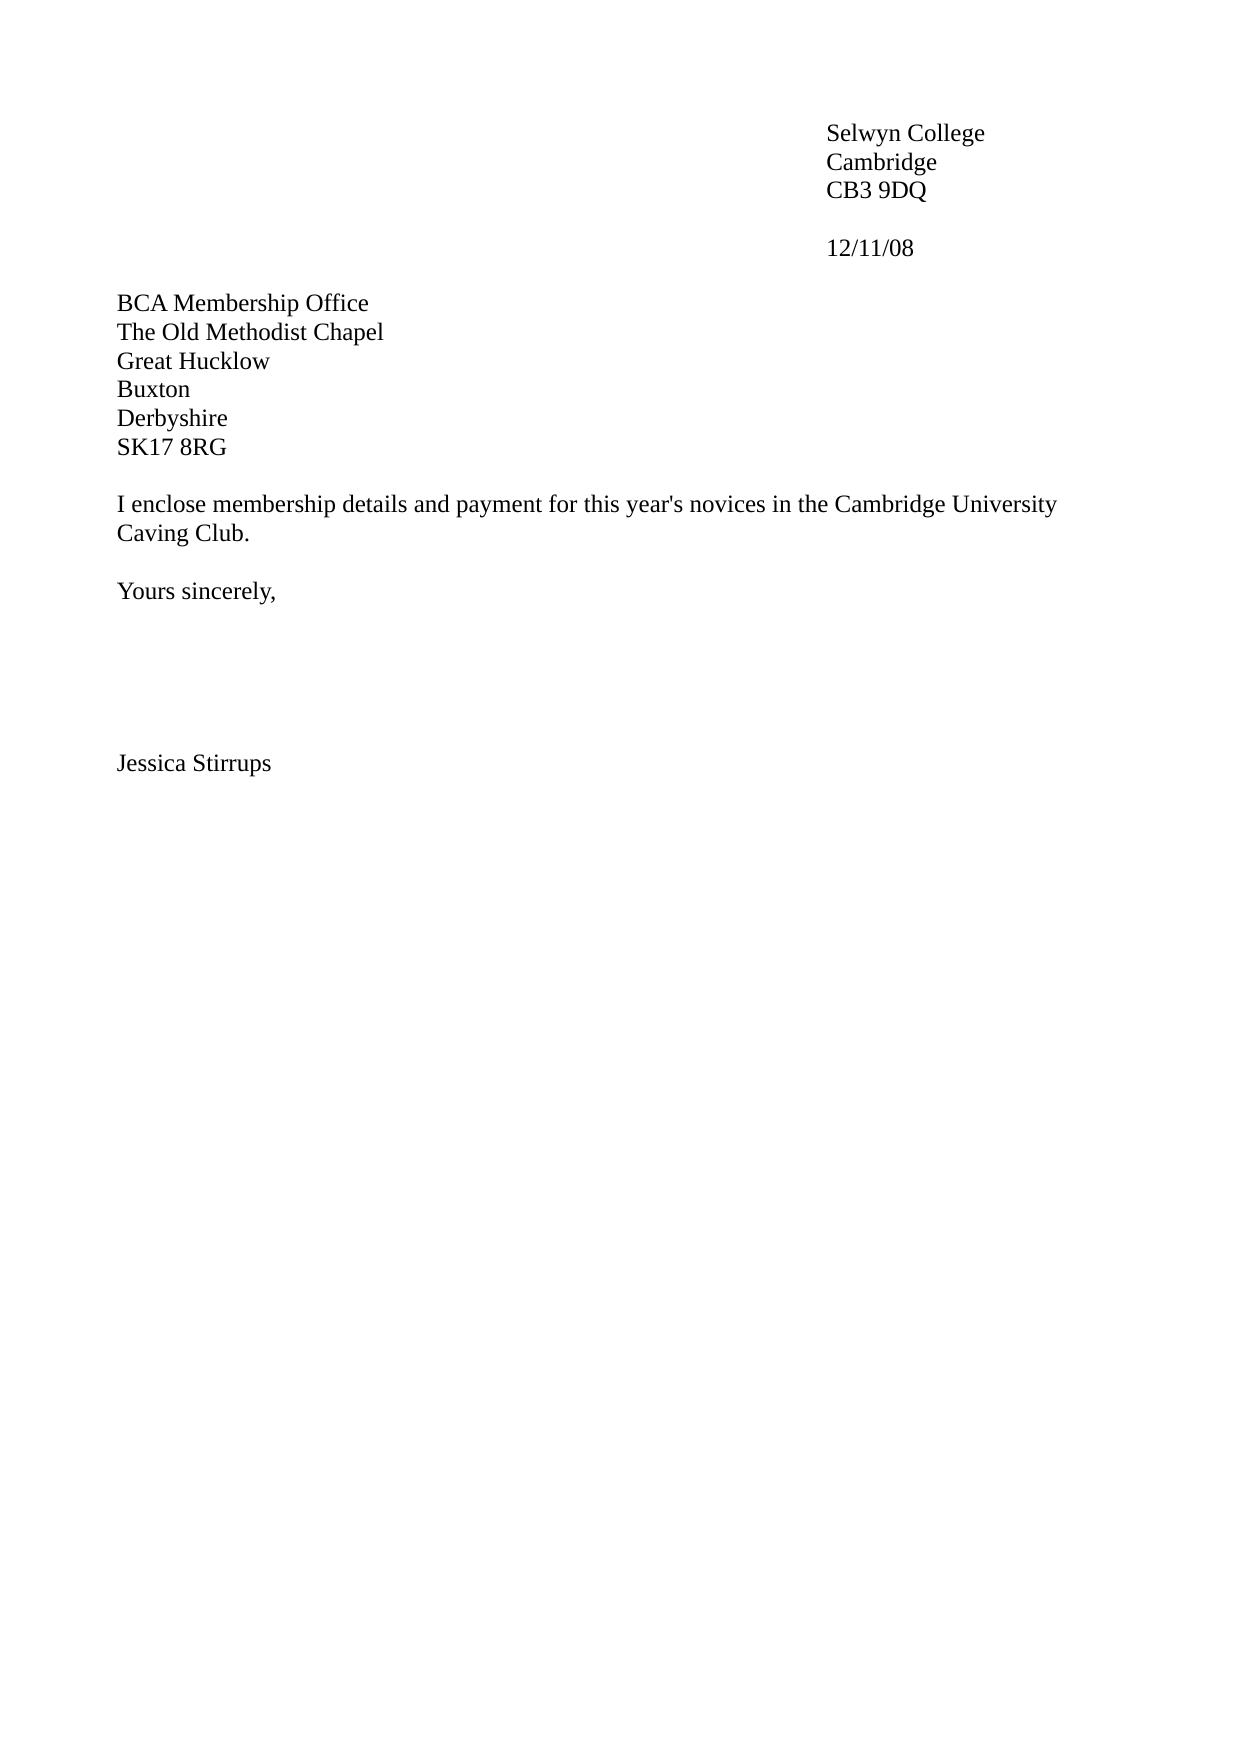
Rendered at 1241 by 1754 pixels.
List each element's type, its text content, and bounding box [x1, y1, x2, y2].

text Selwyn College [826, 118, 1122, 147]
text Buxton [117, 374, 1122, 403]
text I enclose membership details and payment for this year's novices in the Cambridge University Caving Club. [117, 489, 1122, 547]
text Derbyshire [117, 403, 1122, 432]
text The Old Methodist Chapel [117, 317, 1122, 346]
text BCA Membership Office [117, 288, 1122, 317]
text Cambridge [826, 147, 1122, 176]
text Great Hucklow [117, 346, 1122, 374]
text 12/11/08 [826, 233, 1122, 262]
text Jessica Stirrups [117, 748, 1122, 777]
text Yours sincerely, [117, 576, 1122, 604]
text CB3 9DQ [826, 176, 1122, 204]
text SK17 8RG [117, 432, 1122, 461]
